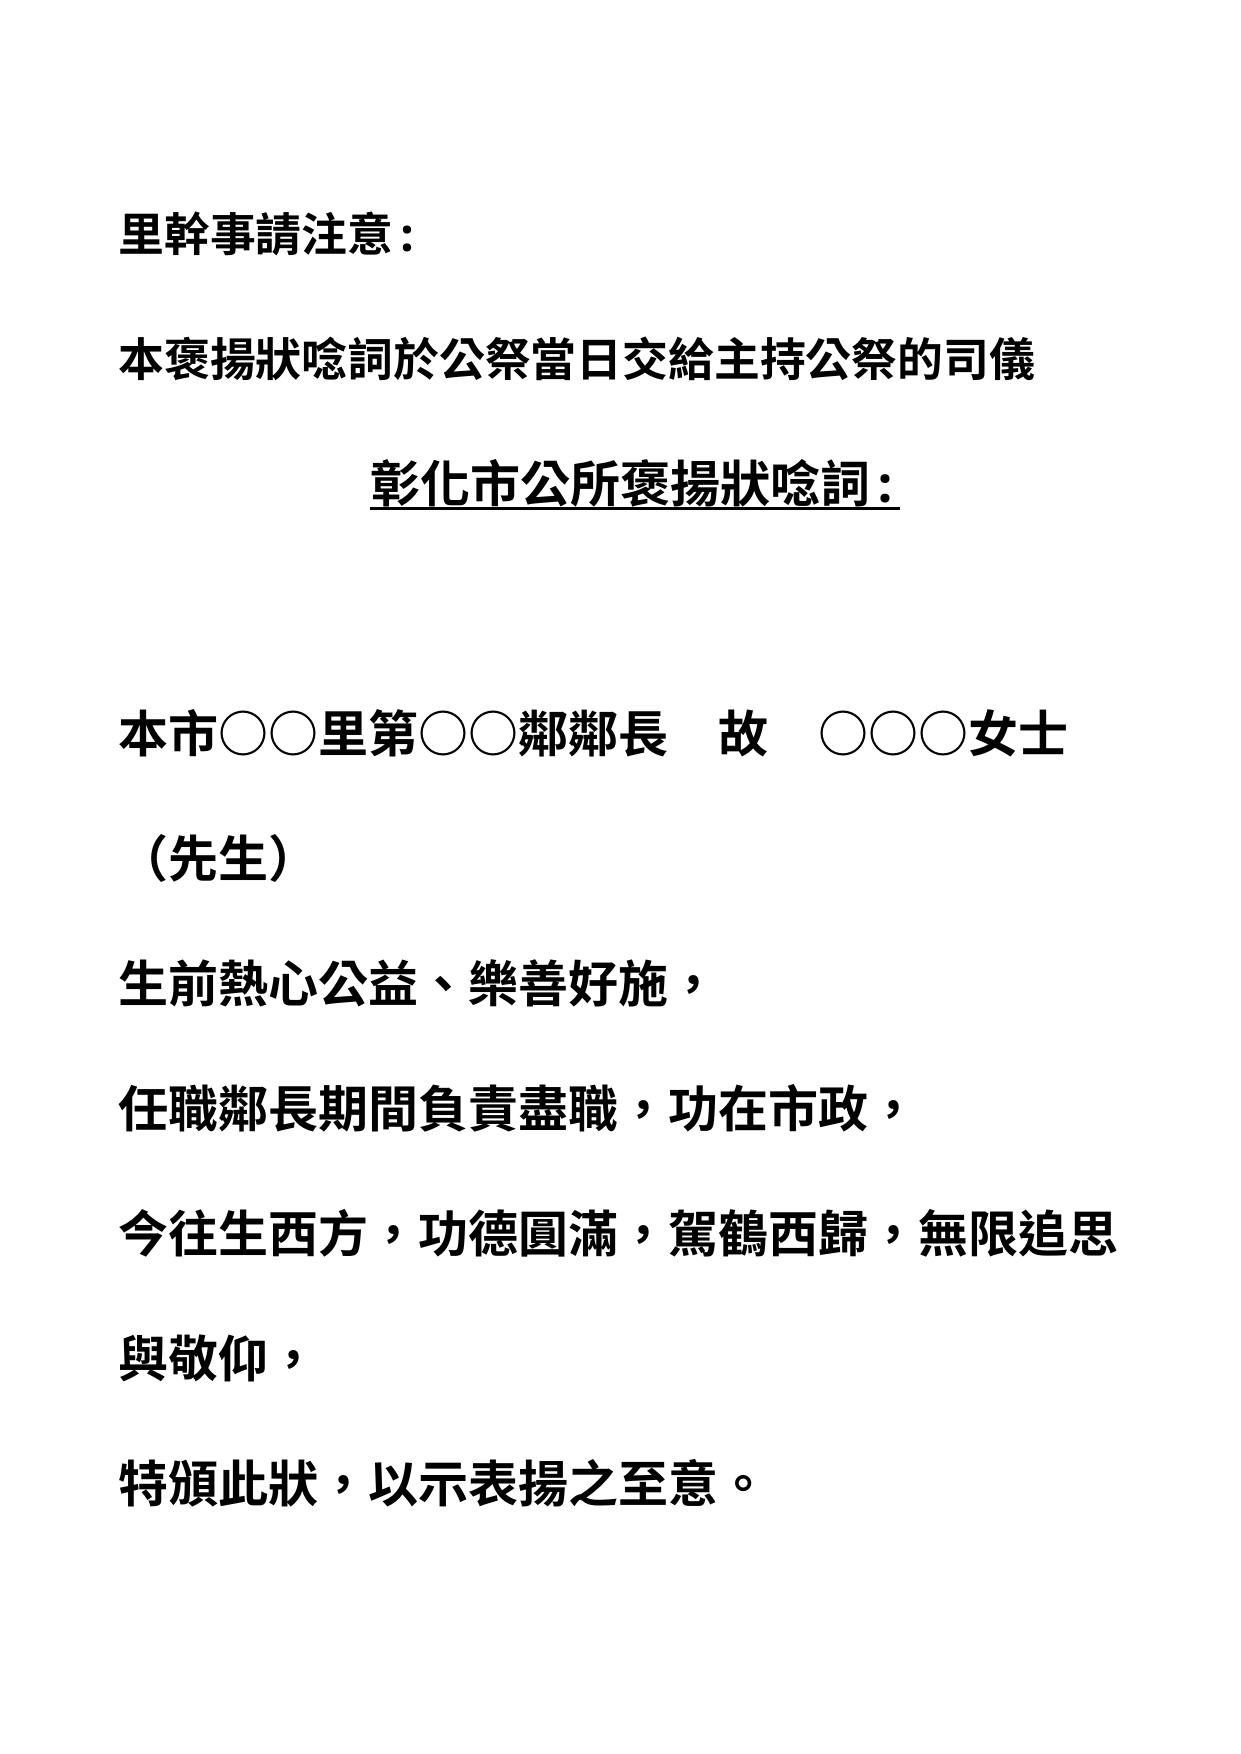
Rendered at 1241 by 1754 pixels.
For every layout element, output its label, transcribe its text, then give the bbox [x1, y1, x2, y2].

text 本市○○里第○○鄰鄰長 故 ○○○女士（先生） [118, 658, 1152, 908]
text 特頒此狀，以示表揚之至意。 [118, 1408, 1152, 1533]
text 本褒揚狀唸詞於公祭當日交給主持公祭的司儀 [118, 283, 1152, 408]
text 今往生西方，功德圓滿，駕鶴西歸，無限追思與敬仰， [118, 1158, 1152, 1408]
text 彰化市公所褒揚狀唸詞: [118, 408, 1152, 533]
text 里幹事請注意: [118, 158, 1152, 283]
text 任職鄰長期間負責盡職，功在市政， [118, 1033, 1152, 1158]
text 生前熱心公益、樂善好施， [118, 908, 1152, 1033]
